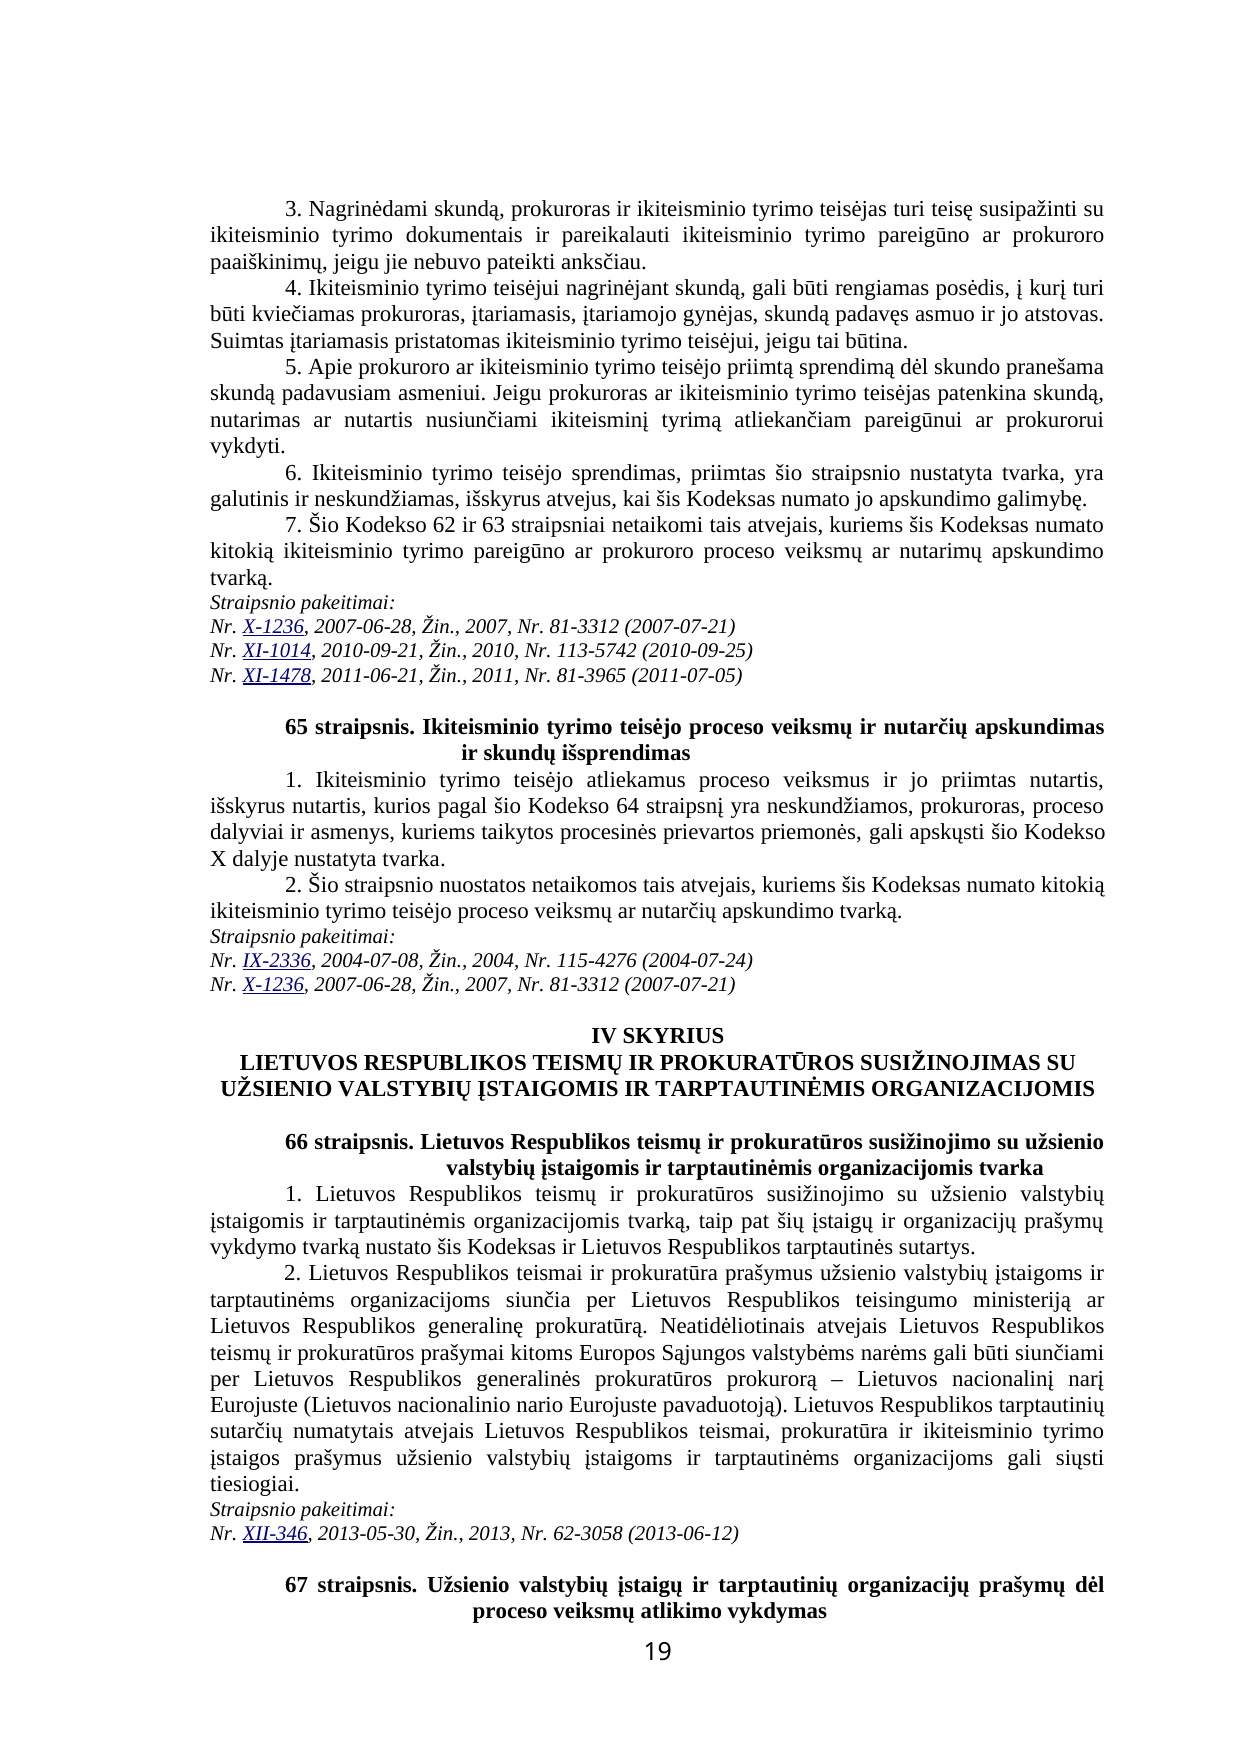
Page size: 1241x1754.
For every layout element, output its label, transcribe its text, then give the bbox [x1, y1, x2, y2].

text Nr. XI-1014, 2010-09-21, Žin., 2010, Nr. 113-5742 (2010-09-25) [210, 638, 1106, 662]
text 3. Nagrinėdami skundą, prokuroras ir ikiteisminio tyrimo teisėjas turi teisę susipažinti su ikiteisminio tyrimo dokumentais ir pareikalauti ikiteisminio tyrimo pareigūno ar prokuroro paaiškinimų, jeigu jie nebuvo pateikti anksčiau. [210, 195, 1106, 274]
text Nr. XII-346, 2013-05-30, Žin., 2013, Nr. 62-3058 (2013-06-12) [210, 1521, 1106, 1545]
text 66 straipsnis. Lietuvos Respublikos teismų ir prokuratūros susižinojimo su užsienio valstybių įstaigomis ir tarptautinėmis organizacijomis tvarka [285, 1128, 1106, 1180]
text Nr. X-1236, 2007-06-28, Žin., 2007, Nr. 81-3312 (2007-07-21) [210, 614, 1106, 638]
text 2. Lietuvos Respublikos teismai ir prokuratūra prašymus užsienio valstybių įstaigoms ir tarptautinėms organizacijoms siunčia per Lietuvos Respublikos teisingumo ministeriją ar Lietuvos Respublikos generalinę prokuratūrą. Neatidėliotinais atvejais Lietuvos Respublikos teismų ir prokuratūros prašymai kitoms Europos Sąjungos valstybėms narėms gali būti siunčiami per Lietuvos Respublikos generalinės prokuratūros prokurorą – Lietuvos nacionalinį narį Eurojuste (Lietuvos nacionalinio nario Eurojuste pavaduotoją). Lietuvos Respublikos tarptautinių sutarčių numatytais atvejais Lietuvos Respublikos teismai, prokuratūra ir ikiteisminio tyrimo įstaigos prašymus užsienio valstybių įstaigoms ir tarptautinėms organizacijoms gali siųsti tiesiogiai. [210, 1259, 1106, 1497]
text Lietuvos Respublikos teismų ir prokuratūros susižinojimas su užsienio valstybių įstaigomis ir tarptautinėmis organizacijomis [210, 1049, 1106, 1101]
text 4. Ikiteisminio tyrimo teisėjui nagrinėjant skundą, gali būti rengiamas posėdis, į kurį turi būti kviečiamas prokuroras, įtariamasis, įtariamojo gynėjas, skundą padavęs asmuo ir jo atstovas. Suimtas įtariamasis pristatomas ikiteisminio tyrimo teisėjui, jeigu tai būtina. [210, 274, 1106, 353]
text 1. Ikiteisminio tyrimo teisėjo atliekamus proceso veiksmus ir jo priimtas nutartis, išskyrus nutartis, kurios pagal šio Kodekso 64 straipsnį yra neskundžiamos, prokuroras, proceso dalyviai ir asmenys, kuriems taikytos procesinės prievartos priemonės, gali apskųsti šio Kodekso X dalyje nustatyta tvarka. [210, 766, 1106, 871]
text Nr. X-1236, 2007-06-28, Žin., 2007, Nr. 81-3312 (2007-07-21) [210, 972, 1106, 996]
text 65 straipsnis. Ikiteisminio tyrimo teisėjo proceso veiksmų ir nutarčių apskundimas ir skundų išsprendimas [285, 713, 1106, 766]
text Straipsnio pakeitimai: [210, 924, 1106, 948]
text 2. Šio straipsnio nuostatos netaikomos tais atvejais, kuriems šis Kodeksas numato kitokią ikiteisminio tyrimo teisėjo proceso veiksmų ar nutarčių apskundimo tvarką. [210, 871, 1106, 924]
text Straipsnio pakeitimai: [210, 590, 1106, 614]
text 5. Apie prokuroro ar ikiteisminio tyrimo teisėjo priimtą sprendimą dėl skundo pranešama skundą padavusiam asmeniui. Jeigu prokuroras ar ikiteisminio tyrimo teisėjas patenkina skundą, nutarimas ar nutartis nusiunčiami ikiteisminį tyrimą atliekančiam pareigūnui ar prokurorui vykdyti. [210, 353, 1106, 458]
text 7. Šio Kodekso 62 ir 63 straipsniai netaikomi tais atvejais, kuriems šis Kodeksas numato kitokią ikiteisminio tyrimo pareigūno ar prokuroro proceso veiksmų ar nutarimų apskundimo tvarką. [210, 511, 1106, 590]
text 6. Ikiteisminio tyrimo teisėjo sprendimas, priimtas šio straipsnio nustatyta tvarka, yra galutinis ir neskundžiamas, išskyrus atvejus, kai šis Kodeksas numato jo apskundimo galimybę. [210, 458, 1106, 511]
text 67 straipsnis. Užsienio valstybių įstaigų ir tarptautinių organizacijų prašymų dėl proceso veiksmų atlikimo vykdymas [285, 1571, 1106, 1624]
text Nr. XI-1478, 2011-06-21, Žin., 2011, Nr. 81-3965 (2011-07-05) [210, 662, 1106, 687]
text 1. Lietuvos Respublikos teismų ir prokuratūros susižinojimo su užsienio valstybių įstaigomis ir tarptautinėmis organizacijomis tvarką, taip pat šių įstaigų ir organizacijų prašymų vykdymo tvarką nustato šis Kodeksas ir Lietuvos Respublikos tarptautinės sutartys. [210, 1180, 1106, 1259]
text Nr. IX-2336, 2004-07-08, Žin., 2004, Nr. 115-4276 (2004-07-24) [210, 948, 1106, 972]
subtitle IV skyrius [210, 1022, 1106, 1049]
text Straipsnio pakeitimai: [210, 1497, 1106, 1521]
